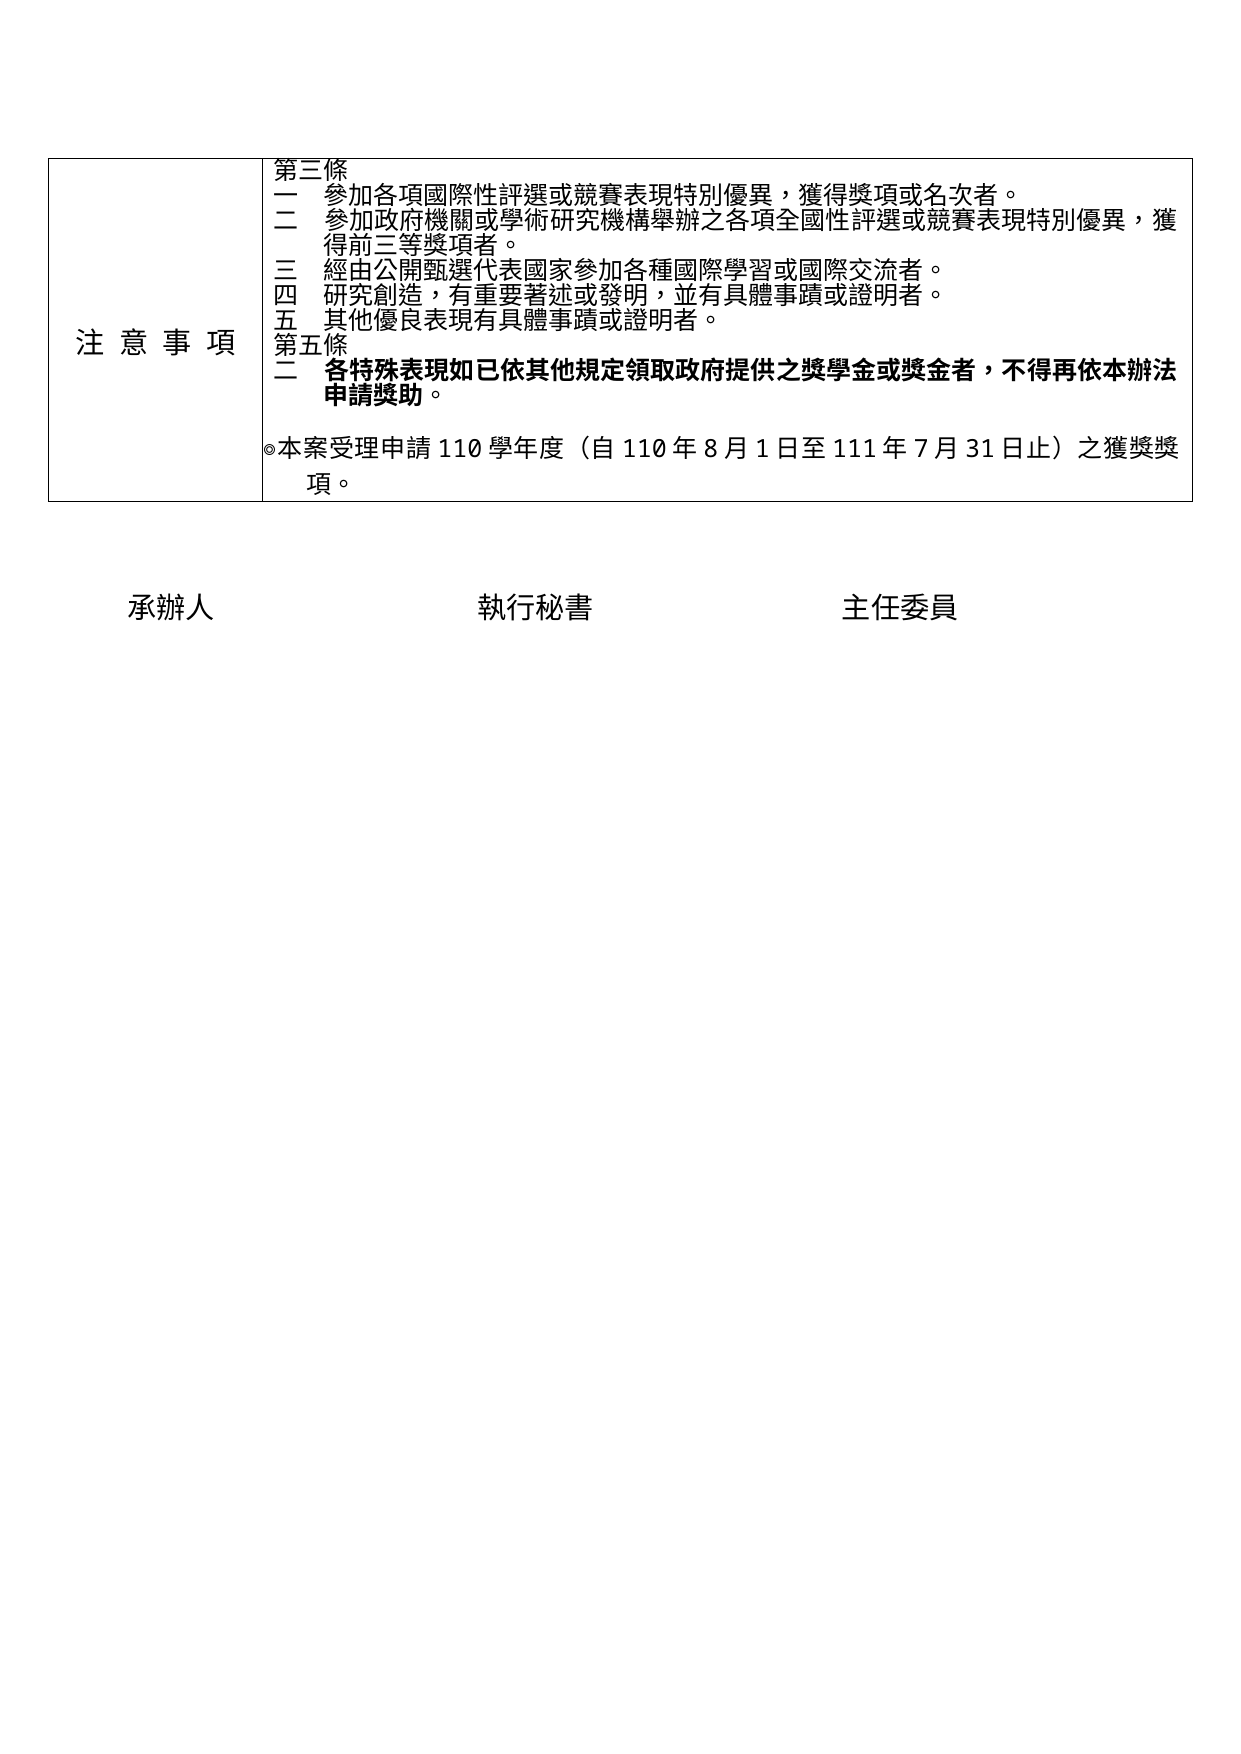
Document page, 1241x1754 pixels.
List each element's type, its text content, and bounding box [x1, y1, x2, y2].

table_cell 第三條 一 參加各項國際性評選或競賽表現特別優異，獲得獎項或名次者。 二 參加政府機關或學術研究機構舉辦之各項全國性評選或競賽表現特別優異，獲得前三等獎項者。 三 經由公開甄選代表國家參加各種國際學習或國際交流者。 四 研究創造，有重要著述或發明，並有具體事蹟或證明者。 五 其他優良表現有具體事蹟或證明者。 第五條 二 各特殊表現如已依其他規定領取政府提供之獎學金或獎金者，不得再依本辦法申請獎助。 ◎本案受理申請110學年度（自110年8月1日至111年7月31日止）之獲獎獎項。 [263, 159, 1192, 501]
text 承辦人 執行秘書 主任委員 [127, 564, 1053, 627]
table_cell 注 意 事 項 [49, 159, 262, 501]
